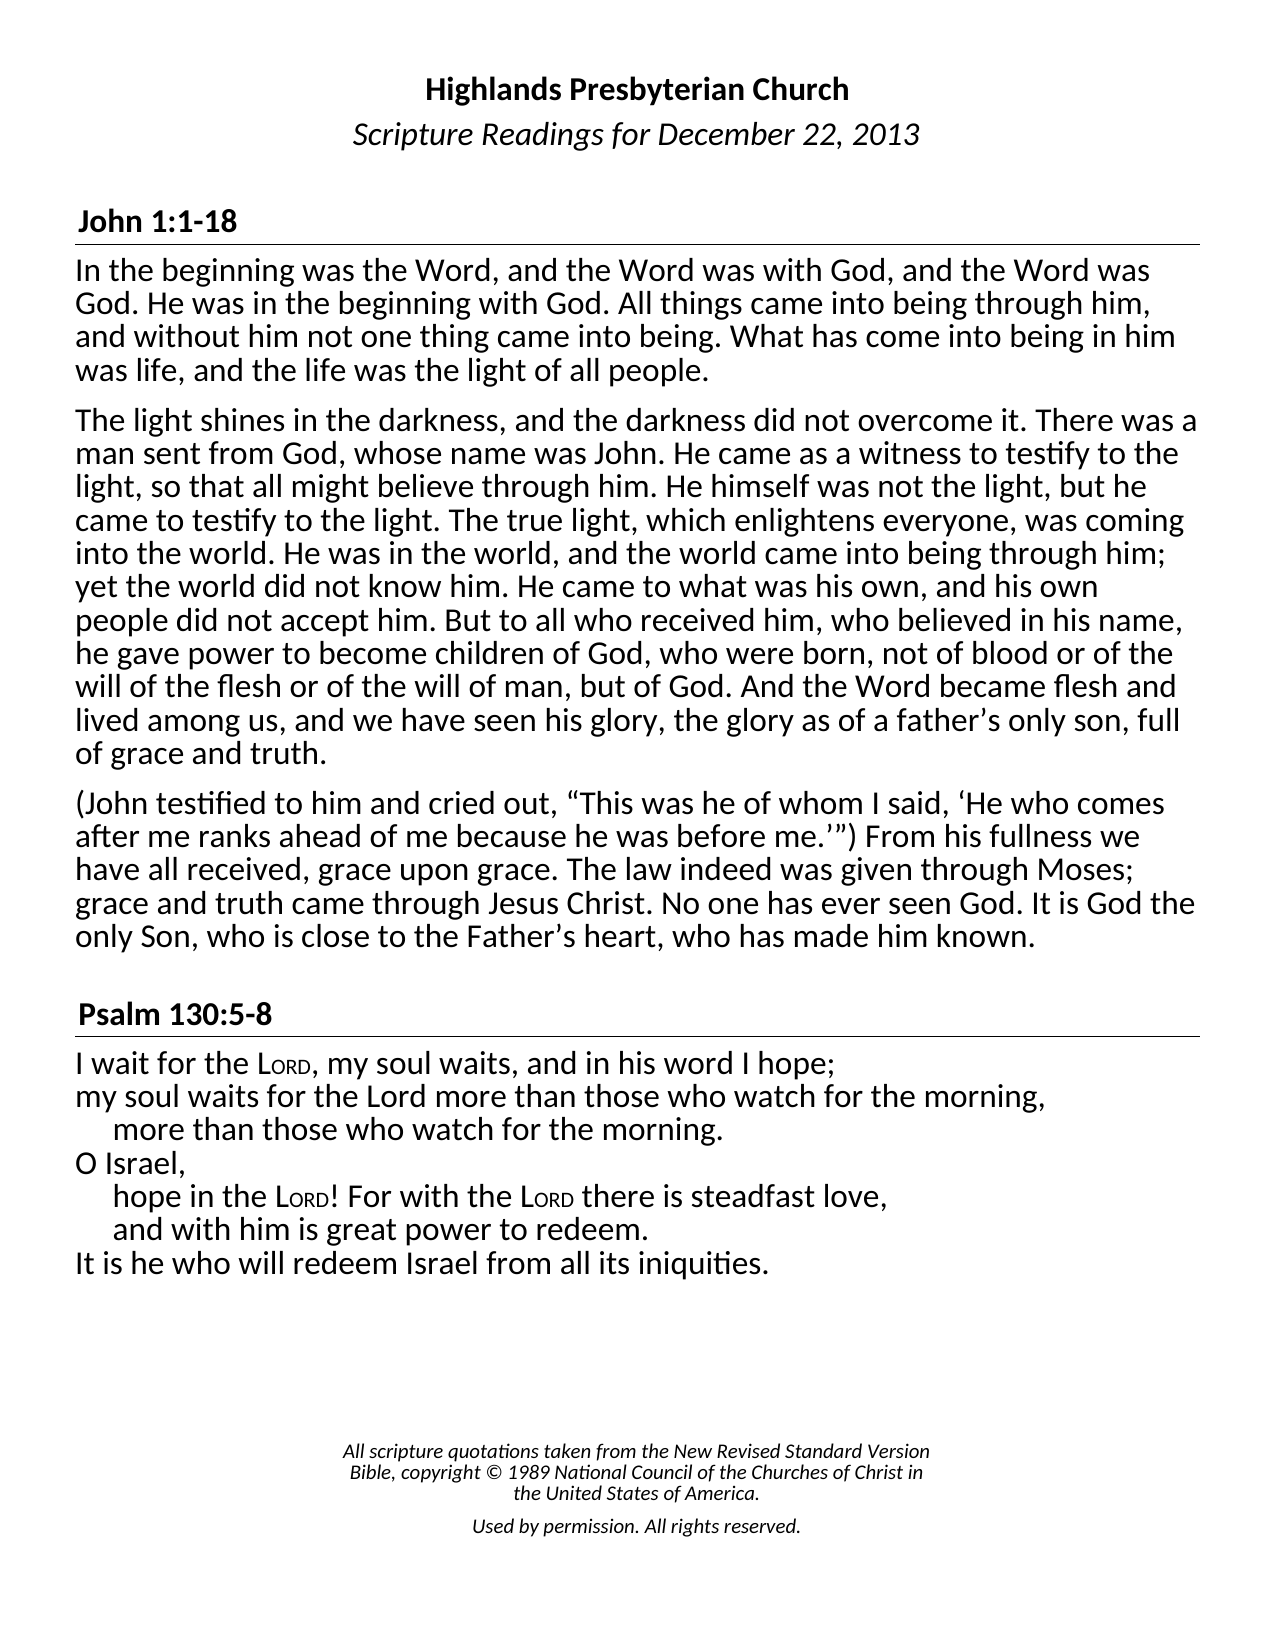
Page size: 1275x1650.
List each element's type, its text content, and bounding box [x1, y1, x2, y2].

text (John testified to him and cried out, “This was he of whom I said, ‘He who comes after me ranks ahead of me because he was before me.’”) From his fullness we have all received, grace upon grace. The law indeed was given through Moses; grace and truth came through Jesus Christ. No one has ever seen God. It is God the only Son, who is close to the Father’s heart, who has made him known. [75, 789, 1200, 956]
text It is he who will redeem Israel from all its iniquities. [75, 1249, 1200, 1282]
subtitle Scripture Readings for December 22, 2013 [75, 120, 1200, 154]
text Used by permission. All rights reserved. [337, 1518, 937, 1539]
text In the beginning was the Word, and the Word was with God, and the Word was God. He was in the beginning with God. All things came into being through him, and without him not one thing came into being. What has come into being in him was life, and the life was the light of all people. [75, 256, 1200, 389]
text O Israel, hope in the Lord! For with the Lord there is steadfast love, and with him is great power to redeem. [75, 1149, 1200, 1249]
title Highlands Presbyterian Church [75, 75, 1200, 108]
text my soul waits for the Lord more than those who watch for the morning, more than those who watch for the morning. [75, 1082, 1200, 1149]
text I wait for the Lord, my soul waits, and in his word I hope; [75, 1049, 1200, 1082]
text All scripture quotations taken from the New Revised Standard Version Bible, copyright © 1989 National Council of the Churches of Christ in the United States of America. [337, 1443, 937, 1506]
subtitle Psalm 130:5-8 [75, 997, 1200, 1036]
subtitle John 1:1-18 [75, 204, 1200, 244]
text The light shines in the darkness, and the darkness did not overcome it. There was a man sent from God, whose name was John. He came as a witness to testify to the light, so that all might believe through him. He himself was not the light, but he came to testify to the light. The true light, which enlightens everyone, was coming into the world. He was in the world, and the world came into being through him; yet the world did not know him. He came to what was his own, and his own people did not accept him. But to all who received him, who believed in his name, he gave power to become children of God, who were born, not of blood or of the will of the flesh or of the will of man, but of God. And the Word became flesh and lived among us, and we have seen his glory, the glory as of a father’s only son, full of grace and truth. [75, 406, 1200, 773]
